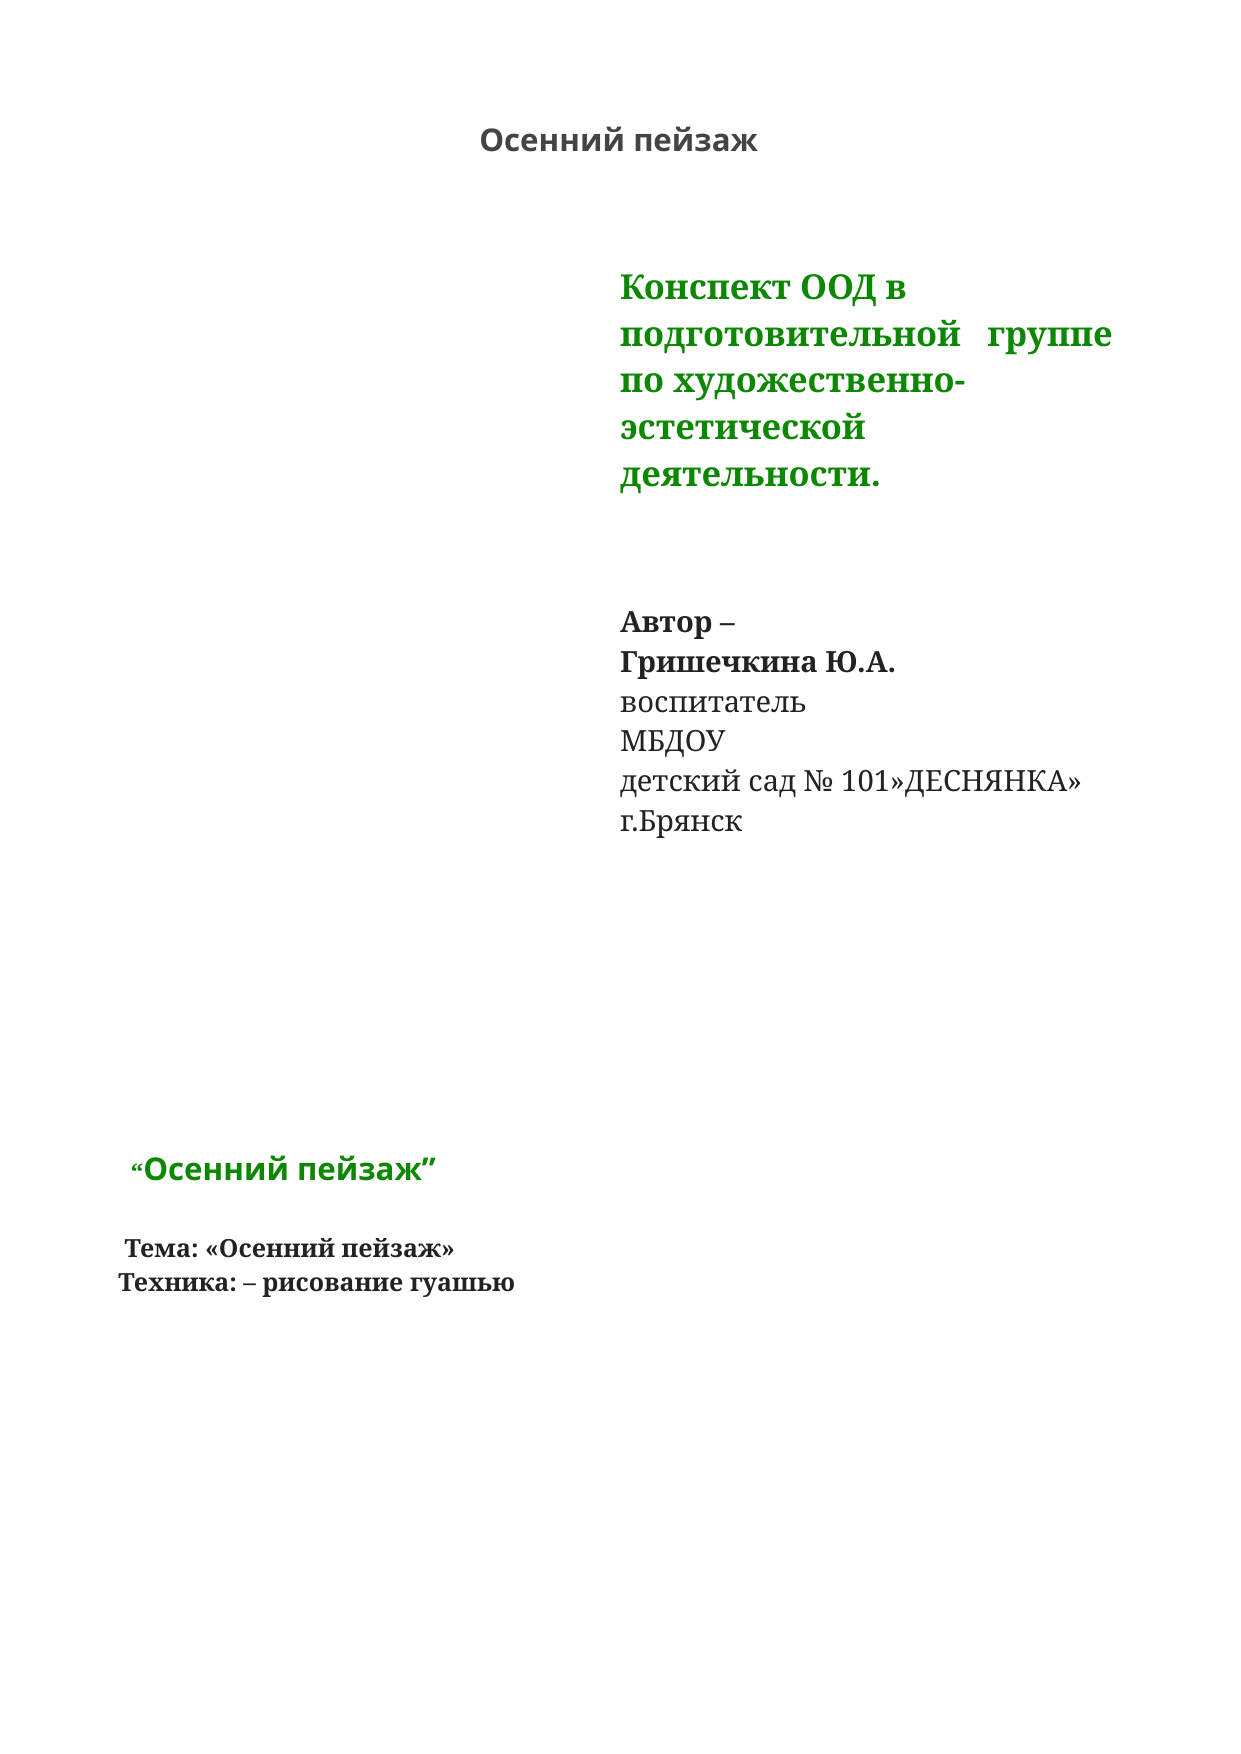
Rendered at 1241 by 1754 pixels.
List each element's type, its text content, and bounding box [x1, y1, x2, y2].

subtitle Конспект ООД в подготовительной группе по художественно-эстетической деятельности. [118, 262, 1122, 1049]
text Автор – Гришечкина Ю.А. воспитатель МБДОУ детский сад № 101»ДЕСНЯНКА» г.Брянск [587, 601, 1122, 839]
text Осенний пейзаж [118, 118, 1119, 191]
text Тема: «Осенний пейзаж» Техника: – рисование гуашью [118, 1230, 1122, 1298]
text “Осенний пейзаж” [118, 1147, 1122, 1190]
